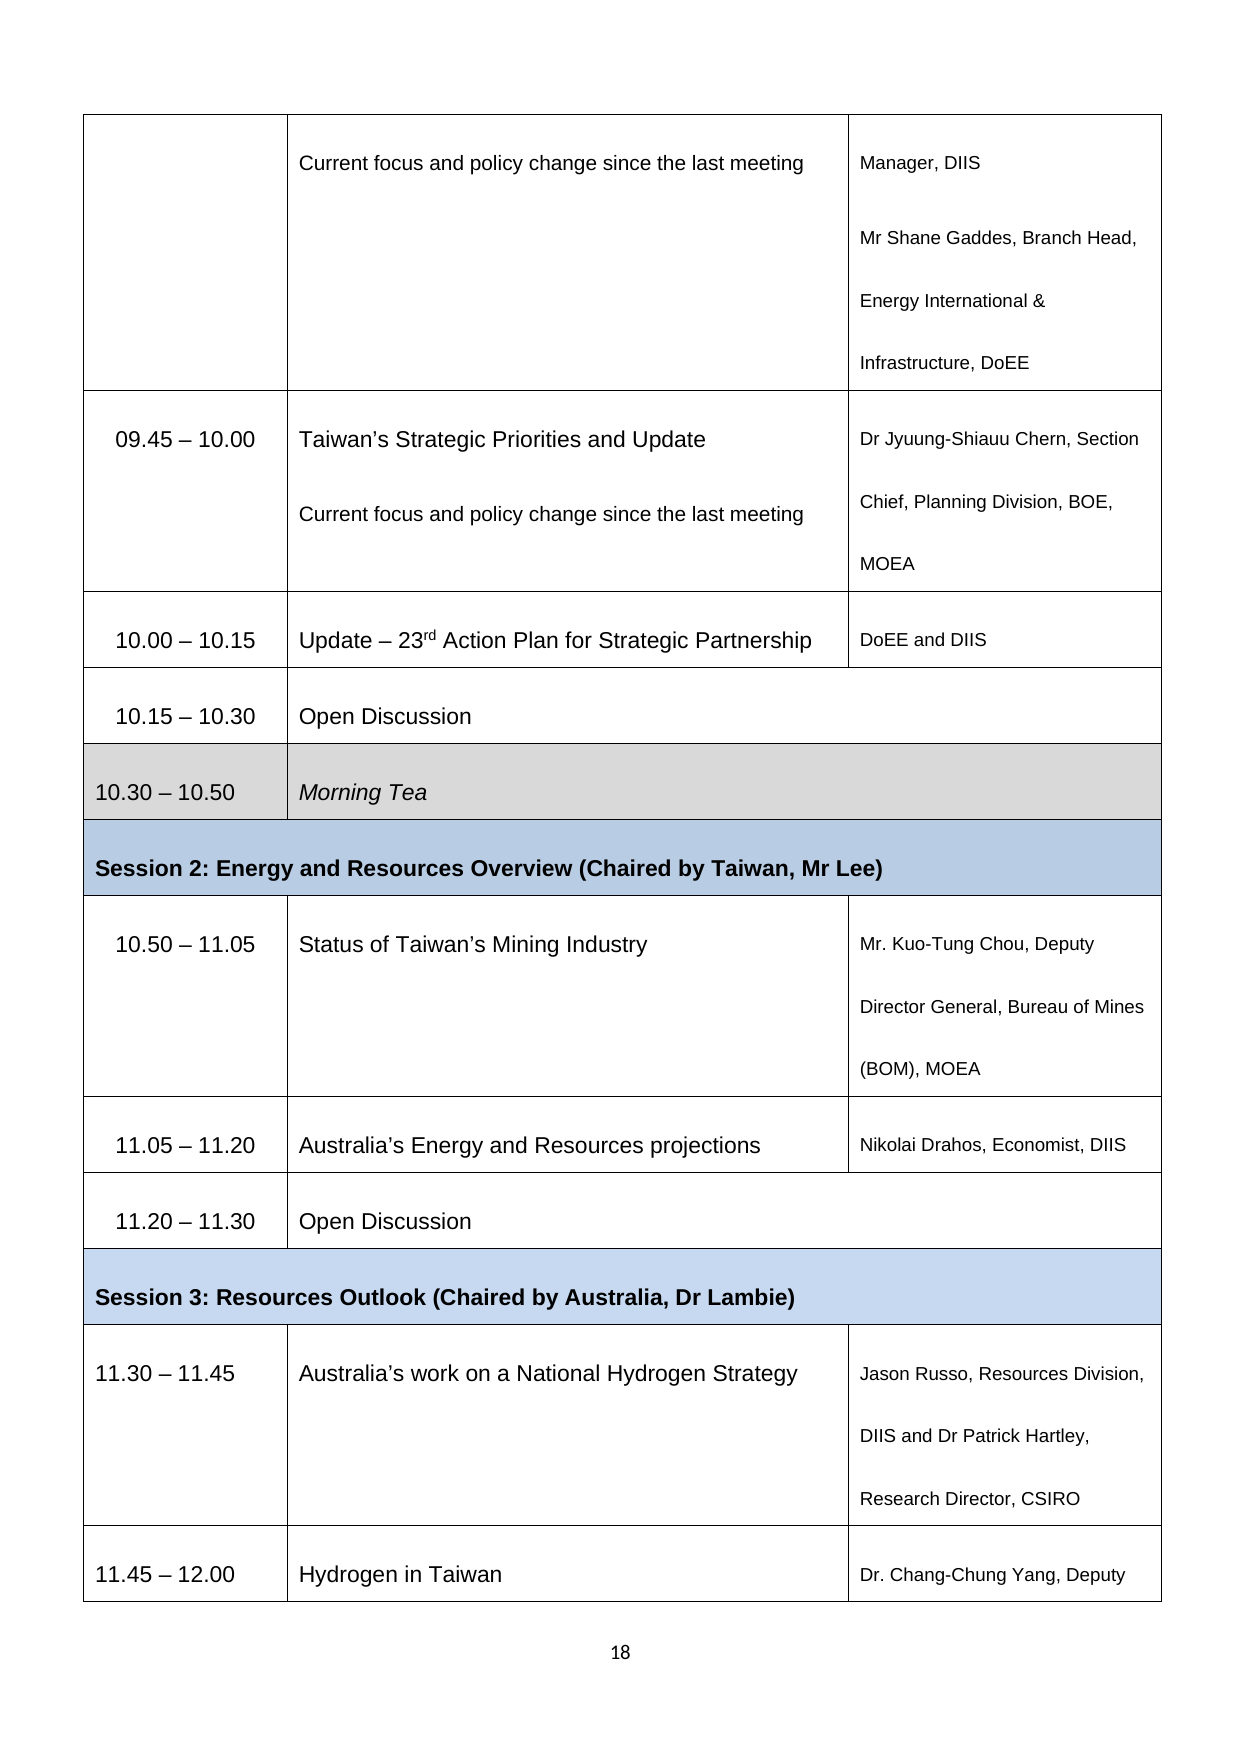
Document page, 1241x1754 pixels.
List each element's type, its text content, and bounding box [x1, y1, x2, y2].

table_cell Session 3: Resources Outlook (Chaired by Australia, Dr Lambie) [84, 1249, 1161, 1324]
table_cell [84, 115, 287, 390]
table_cell 11.30 – 11.45 [84, 1325, 287, 1525]
table_cell 11.20 – 11.30 [84, 1173, 287, 1248]
table_cell Morning Tea [288, 744, 1161, 819]
table_cell Status of Taiwan’s Mining Industry [288, 896, 848, 1096]
table_cell Current focus and policy change since the last meeting [288, 115, 848, 390]
table_cell Jason Russo, Resources Division, DIIS and Dr Patrick Hartley, Research Director, CSIRO [849, 1325, 1161, 1525]
table_cell Nikolai Drahos, Economist, DIIS [849, 1097, 1161, 1172]
table_cell Mr. Kuo-Tung Chou, Deputy Director General, Bureau of Mines (BOM), MOEA [849, 896, 1161, 1096]
table_cell 11.05 – 11.20 [84, 1097, 287, 1172]
table_cell Session 2: Energy and Resources Overview (Chaired by Taiwan, Mr Lee) [84, 820, 1161, 895]
table_cell 09.45 – 10.00 [84, 391, 287, 591]
table_cell Taiwan’s Strategic Priorities and Update Current focus and policy change since the last meeting [288, 391, 848, 591]
table_cell DoEE and DIIS [849, 592, 1161, 667]
table_cell 10.50 – 11.05 [84, 896, 287, 1096]
table_cell Dr Jyuung-Shiauu Chern, Section Chief, Planning Division, BOE, MOEA [849, 391, 1161, 591]
table_cell Open Discussion [288, 668, 1161, 743]
table_cell Open Discussion [288, 1173, 1161, 1248]
table_cell Australia’s work on a National Hydrogen Strategy [288, 1325, 848, 1525]
table_cell 11.45 – 12.00 [84, 1526, 287, 1601]
table_cell Australia’s Energy and Resources projections [288, 1097, 848, 1172]
table_cell Dr. Chang-Chung Yang, Deputy [849, 1526, 1161, 1601]
table_cell Hydrogen in Taiwan [288, 1526, 848, 1601]
table_cell 10.15 – 10.30 [84, 668, 287, 743]
table_cell Update – 23rd Action Plan for Strategic Partnership [288, 592, 848, 667]
table_cell Manager, DIIS Mr Shane Gaddes, Branch Head, Energy International & Infrastructure, DoEE [849, 115, 1161, 390]
table_cell 10.30 – 10.50 [84, 744, 287, 819]
table_cell 10.00 – 10.15 [84, 592, 287, 667]
